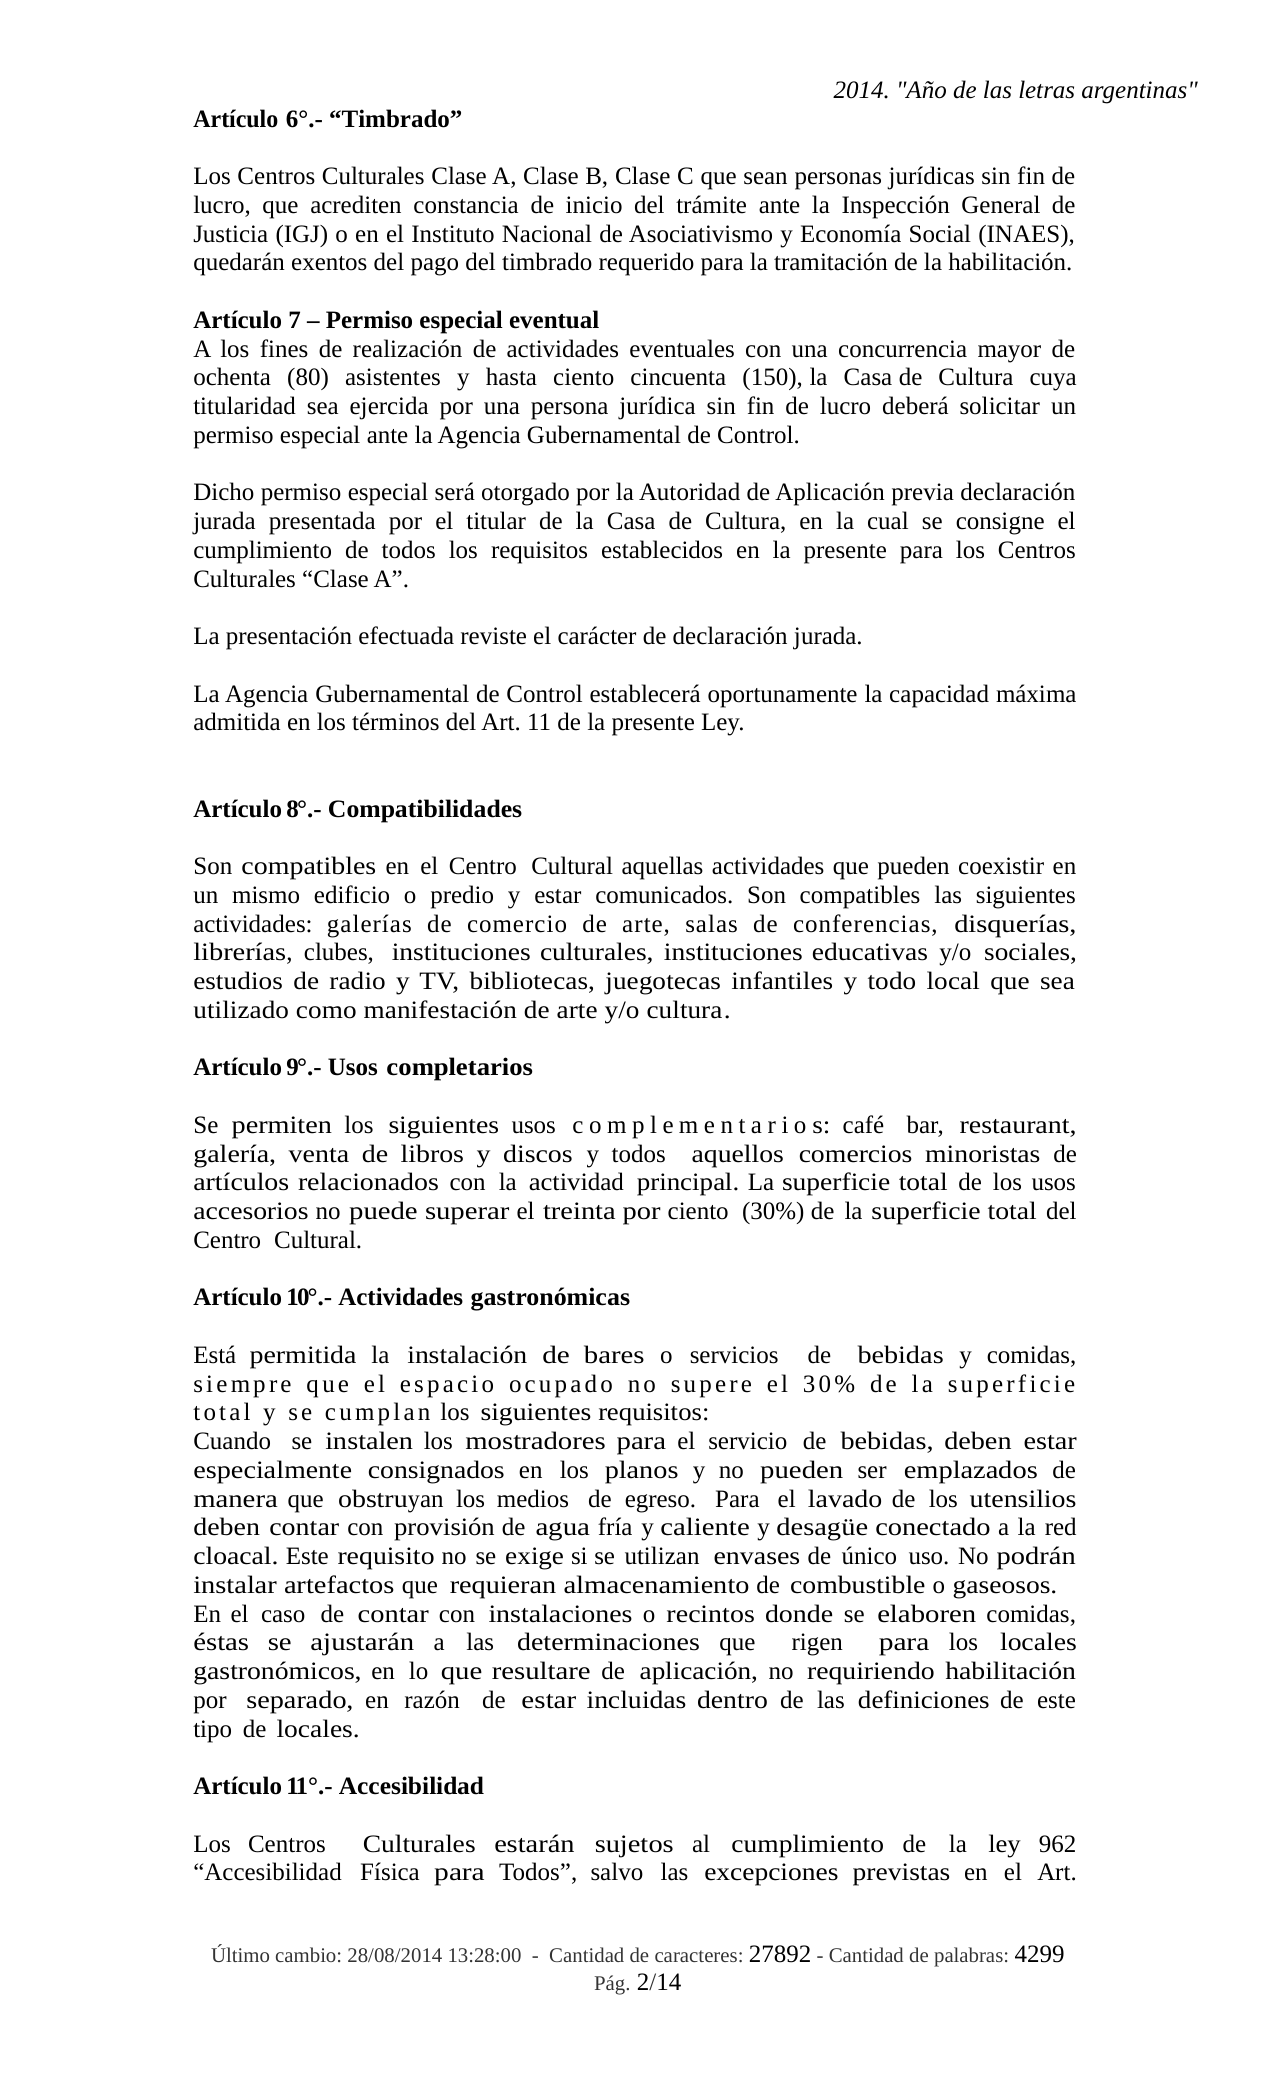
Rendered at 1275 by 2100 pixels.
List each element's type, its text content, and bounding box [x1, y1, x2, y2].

text Los Centros Culturales estarán sujetos al cumplimiento de la ley 962 “Accesibilidad Física para Todos”, salvo las excepciones previstas en el Art. [193, 1829, 1077, 1886]
text Artículo 6°.- “Timbrado” [193, 104, 1077, 132]
text Artículo 9°.- Usos completarios [193, 1052, 1077, 1081]
text En el caso de contar con instalaciones o recintos donde se elaboren comidas, éstas se ajustarán a las determinaciones que rigen para los locales gastronómicos, en lo que resultare de aplicación, no requiriendo habilitación por separado, en razón de estar incluidas dentro de las definiciones de este tipo de locales. [193, 1599, 1077, 1742]
text Dicho permiso especial será otorgado por la Autoridad de Aplicación previa declaración jurada presentada por el titular de la Casa de Cultura, en la cual se consigne el cumplimiento de todos los requisitos establecidos en la presente para los Centros Culturales “Clase A”. [193, 477, 1077, 592]
text La presentación efectuada reviste el carácter de declaración jurada. [193, 621, 1077, 650]
text Está permitida la instalación de bares o servicios de bebidas y comidas, siempre que el espacio ocupado no supere el 30% de la superficie total y se cumplan los siguientes requisitos: [193, 1340, 1077, 1426]
text Artículo 11°.- Accesibilidad [193, 1771, 1077, 1800]
text La Agencia Gubernamental de Control establecerá oportunamente la capacidad máxima admitida en los términos del Art. 11 de la presente Ley. [193, 679, 1077, 736]
text Artículo 8°.- Compatibilidades [193, 794, 1077, 822]
text Cuando se instalen los mostradores para el servicio de bebidas, deben estar especialmente consignados en los planos y no pueden ser emplazados de manera que obstruyan los medios de egreso. Para el lavado de los utensilios deben contar con provisión de agua fría y caliente y desagüe conectado a la red cloacal. Este requisito no se exige si se utilizan envases de único uso. No podrán instalar artefactos que requieran almacenamiento de combustible o gaseosos. [193, 1426, 1077, 1599]
text Artículo 10°.- Actividades gastronómicas [193, 1282, 1077, 1311]
text A los fines de realización de actividades eventuales con una concurrencia mayor de ochenta (80) asistentes y hasta ciento cincuenta (150), la Casa de Cultura cuya titularidad sea ejercida por una persona jurídica sin fin de lucro deberá solicitar un permiso especial ante la Agencia Gubernamental de Control. [193, 334, 1077, 449]
text Son compatibles en el Centro Cultural aquellas actividades que pueden coexistir en un mismo edificio o predio y estar comunicados. Son compatibles las siguientes actividades: galerías de comercio de arte, salas de conferencias, disquerías, librerías, clubes, instituciones culturales, instituciones educativas y/o sociales, estudios de radio y TV, bibliotecas, juegotecas infantiles y todo local que sea utilizado como manifestación de arte y/o cultura. [193, 851, 1077, 1024]
text Se permiten los siguientes usos complementarios: café bar, restaurant, galería, venta de libros y discos y todos aquellos comercios minoristas de artículos relacionados con la actividad principal. La superficie total de los usos accesorios no puede superar el treinta por ciento (30%) de la superficie total del Centro Cultural. [193, 1110, 1077, 1254]
text Los Centros Culturales Clase A, Clase B, Clase C que sean personas jurídicas sin fin de lucro, que acrediten constancia de inicio del trámite ante la Inspección General de Justicia (IGJ) o en el Instituto Nacional de Asociativismo y Economía Social (INAES), quedarán exentos del pago del timbrado requerido para la tramitación de la habilitación. [193, 161, 1077, 276]
text Artículo 7 – Permiso especial eventual [193, 305, 1077, 334]
